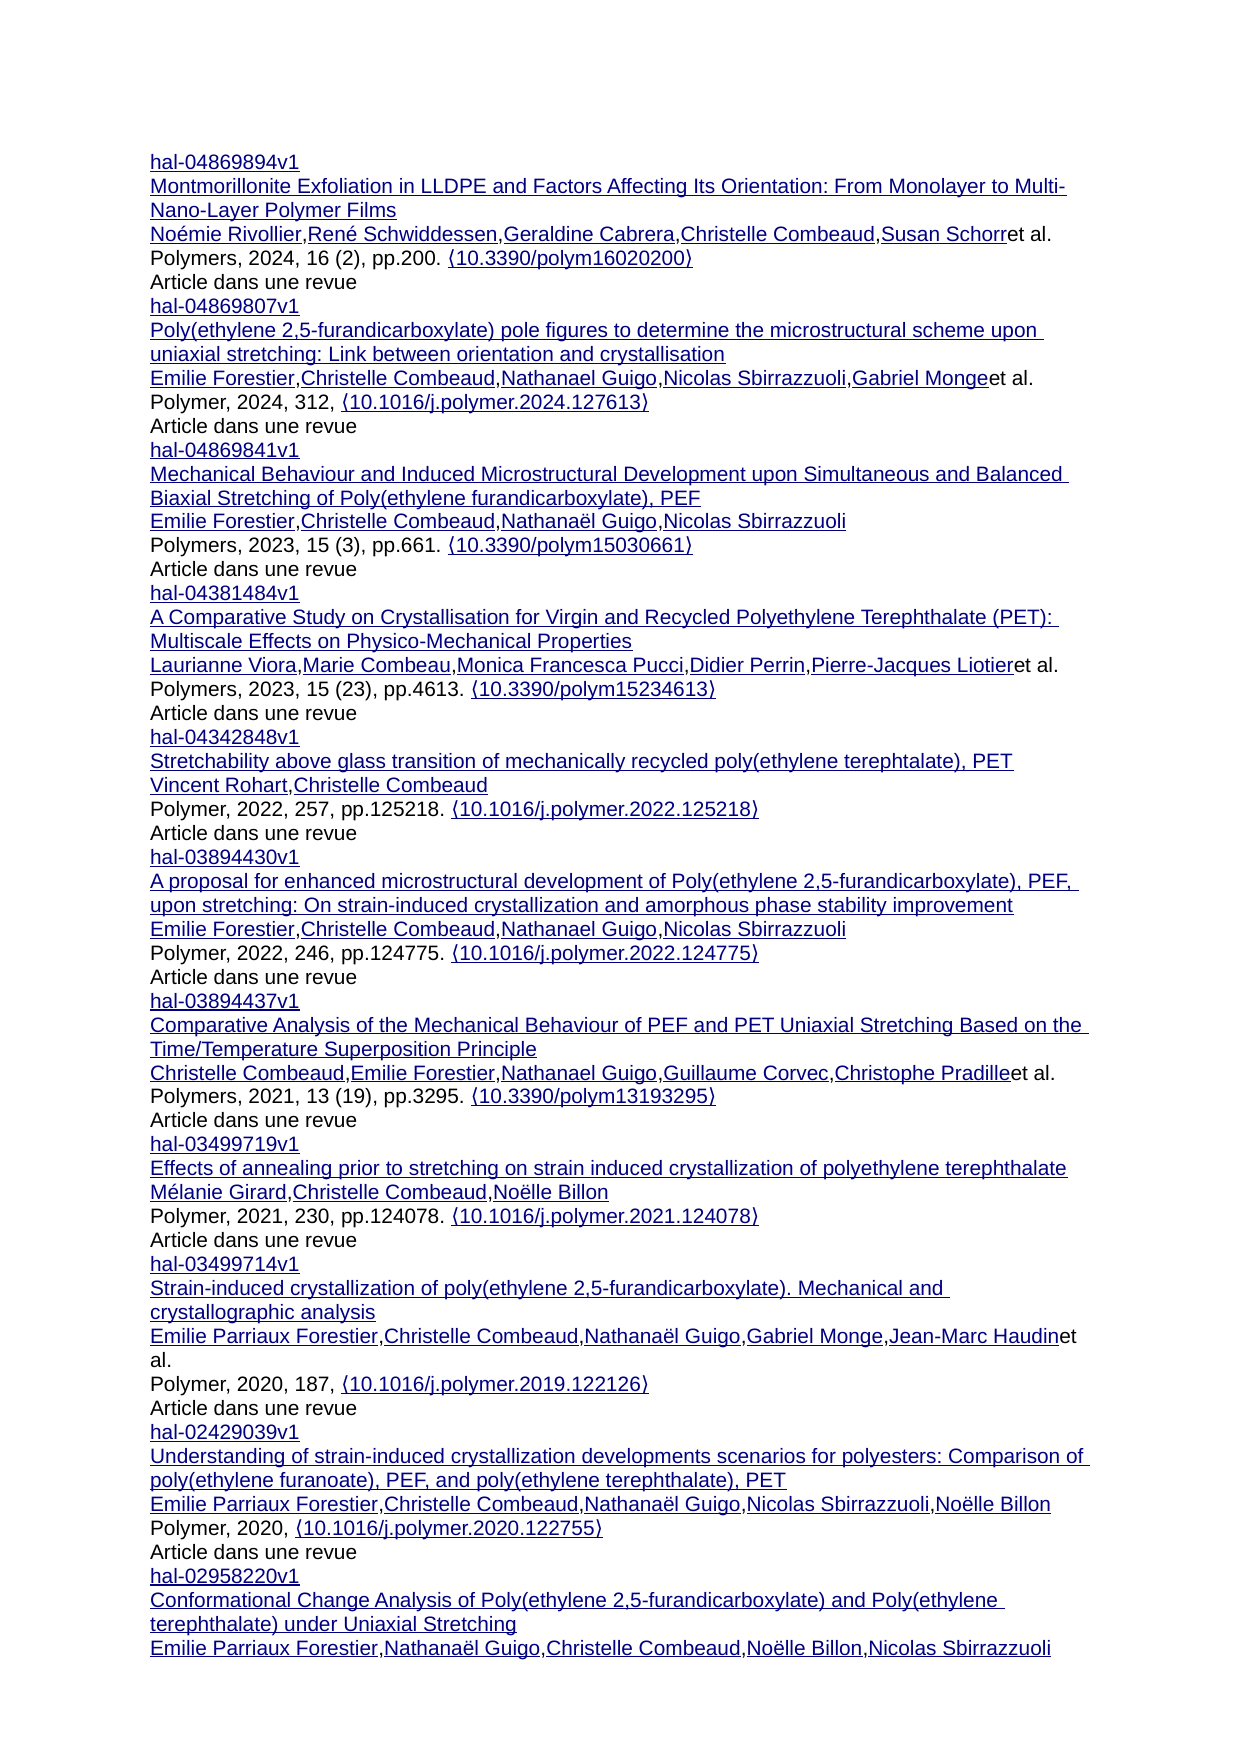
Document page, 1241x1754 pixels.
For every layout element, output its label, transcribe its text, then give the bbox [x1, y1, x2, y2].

table_cell hal-04869894v1 [150, 150, 1090, 174]
table_cell Montmorillonite Exfoliation in LLDPE and Factors Affecting Its Orientation: From Monolayer to Multi-Nano-Layer Polymer Films Noémie Rivollier,René Schwiddessen,Geraldine Cabrera,Christelle Combeaud,Susan Schorret al. Polymers, 2024, 16 (2), pp.200. ⟨10.3390/polym16020200⟩ Article dans une revue hal-04869807v1 [150, 174, 1090, 318]
table_cell Comparative Analysis of the Mechanical Behaviour of PEF and PET Uniaxial Stretching Based on the Time/Temperature Superposition Principle Christelle Combeaud,Emilie Forestier,Nathanael Guigo,Guillaume Corvec,Christophe Pradilleet al. Polymers, 2021, 13 (19), pp.3295. ⟨10.3390/polym13193295⟩ Article dans une revue hal-03499719v1 [150, 1013, 1090, 1156]
table_cell poly(ethylene furanoate), PEF, and poly(ethylene terephthalate), PET Emilie Parriaux Forestier,Christelle Combeaud,Nathanaël Guigo,Nicolas Sbirrazzuoli,Noëlle Billon Polymer, 2020, ⟨10.1016/j.polymer.2020.122755⟩ Article dans une revue hal-02958220v1 [150, 1466, 1090, 1587]
table_cell Stretchability above glass transition of mechanically recycled poly(ethylene terephtalate), PET Vincent Rohart,Christelle Combeaud Polymer, 2022, 257, pp.125218. ⟨10.1016/j.polymer.2022.125218⟩ Article dans une revue hal-03894430v1 [150, 749, 1090, 869]
table_cell A proposal for enhanced microstructural development of Poly(ethylene 2,5-furandicarboxylate), PEF, upon stretching: On strain-induced crystallization and amorphous phase stability improvement Emilie Forestier,Christelle Combeaud,Nathanael Guigo,Nicolas Sbirrazzuoli Polymer, 2022, 246, pp.124775. ⟨10.1016/j.polymer.2022.124775⟩ Article dans une revue hal-03894437v1 [150, 869, 1090, 1012]
table_cell Effects of annealing prior to stretching on strain induced crystallization of polyethylene terephthalate Mélanie Girard,Christelle Combeaud,Noëlle Billon Polymer, 2021, 230, pp.124078. ⟨10.1016/j.polymer.2021.124078⟩ Article dans une revue hal-03499714v1 [150, 1156, 1090, 1276]
table_cell A Comparative Study on Crystallisation for Virgin and Recycled Polyethylene Terephthalate (PET): Multiscale Effects on Physico-Mechanical Properties Laurianne Viora,Marie Combeau,Monica Francesca Pucci,Didier Perrin,Pierre-Jacques Liotieret al. Polymers, 2023, 15 (23), pp.4613. ⟨10.3390/polym15234613⟩ Article dans une revue hal-04342848v1 [150, 605, 1090, 749]
table_cell Understanding of strain-induced crystallization developments scenarios for polyesters: Comparison of [150, 1444, 1090, 1465]
table_cell Strain-induced crystallization of poly(ethylene 2,5-furandicarboxylate). Mechanical and crystallographic analysis Emilie Parriaux Forestier,Christelle Combeaud,Nathanaël Guigo,Gabriel Monge,Jean-Marc Haudinet al. Polymer, 2020, 187, ⟨10.1016/j.polymer.2019.122126⟩ Article dans une revue hal-02429039v1 [150, 1276, 1090, 1444]
table_cell Mechanical Behaviour and Induced Microstructural Development upon Simultaneous and Balanced Biaxial Stretching of Poly(ethylene furandicarboxylate), PEF Emilie Forestier,Christelle Combeaud,Nathanaël Guigo,Nicolas Sbirrazzuoli Polymers, 2023, 15 (3), pp.661. ⟨10.3390/polym15030661⟩ Article dans une revue hal-04381484v1 [150, 461, 1090, 605]
table_cell Poly(ethylene 2,5-furandicarboxylate) pole figures to determine the microstructural scheme upon uniaxial stretching: Link between orientation and crystallisation Emilie Forestier,Christelle Combeaud,Nathanael Guigo,Nicolas Sbirrazzuoli,Gabriel Mongeet al. Polymer, 2024, 312, ⟨10.1016/j.polymer.2024.127613⟩ Article dans une revue hal-04869841v1 [150, 318, 1090, 461]
table_cell Conformational Change Analysis of Poly(ethylene 2,5-furandicarboxylate) and Poly(ethylene terephthalate) under Uniaxial Stretching Emilie Parriaux Forestier,Nathanaël Guigo,Christelle Combeaud,Noëlle Billon,Nicolas Sbirrazzuoli [150, 1588, 1090, 1659]
